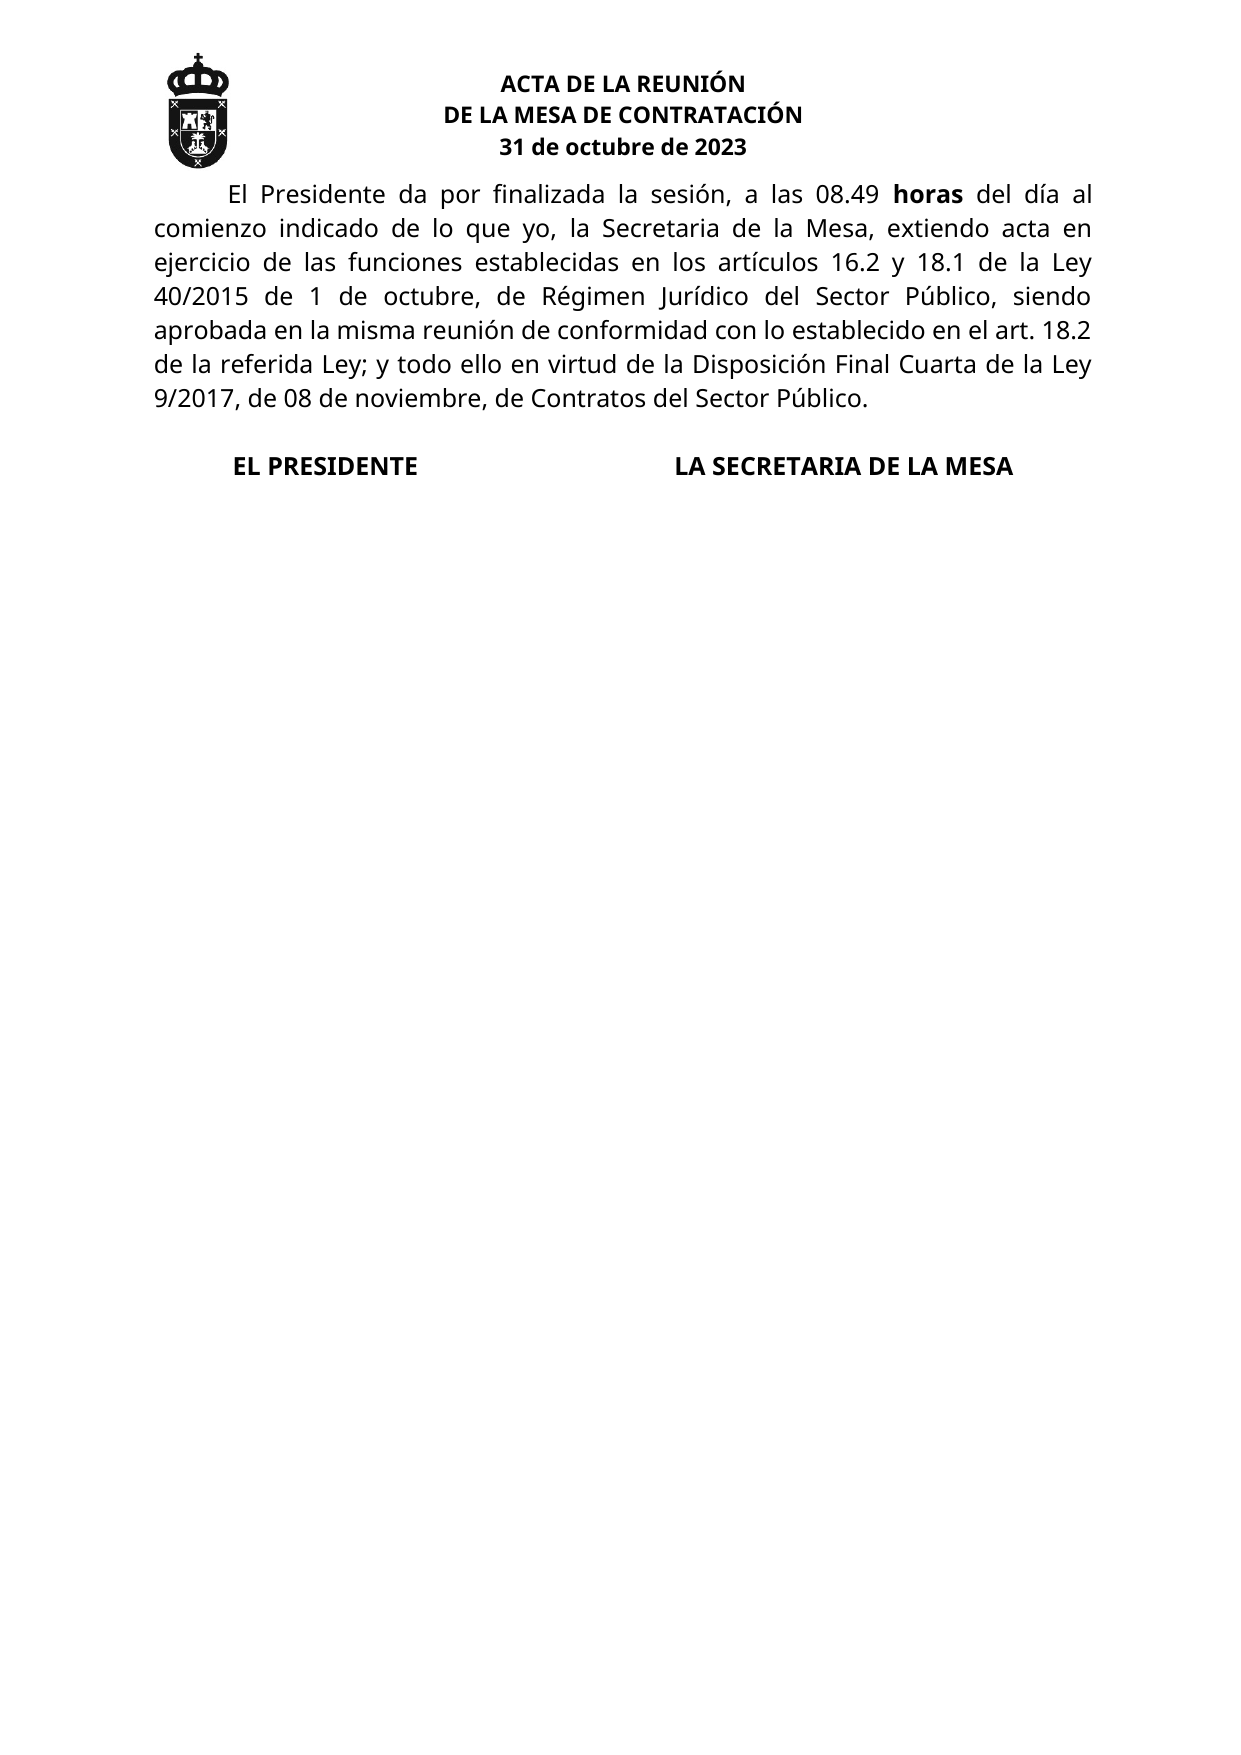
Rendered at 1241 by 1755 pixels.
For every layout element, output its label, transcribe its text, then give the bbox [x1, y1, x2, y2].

text El Presidente da por finalizada la sesión, a las 08.49 horas del día al comienzo indicado de lo que yo, la Secretaria de la Mesa, extiendo acta en ejercicio de las funciones establecidas en los artículos 16.2 y 18.1 de la Ley 40/2015 de 1 de octubre, de Régimen Jurídico del Sector Público, siendo aprobada en la misma reunión de conformidad con lo establecido en el art. 18.2 de la referida Ley; y todo ello en virtud de la Disposición Final Cuarta de la Ley 9/2017, de 08 de noviembre, de Contratos del Sector Público. [153, 176, 1093, 415]
text EL PRESIDENTE LA SECRETARIA DE LA MESA [153, 449, 1093, 483]
